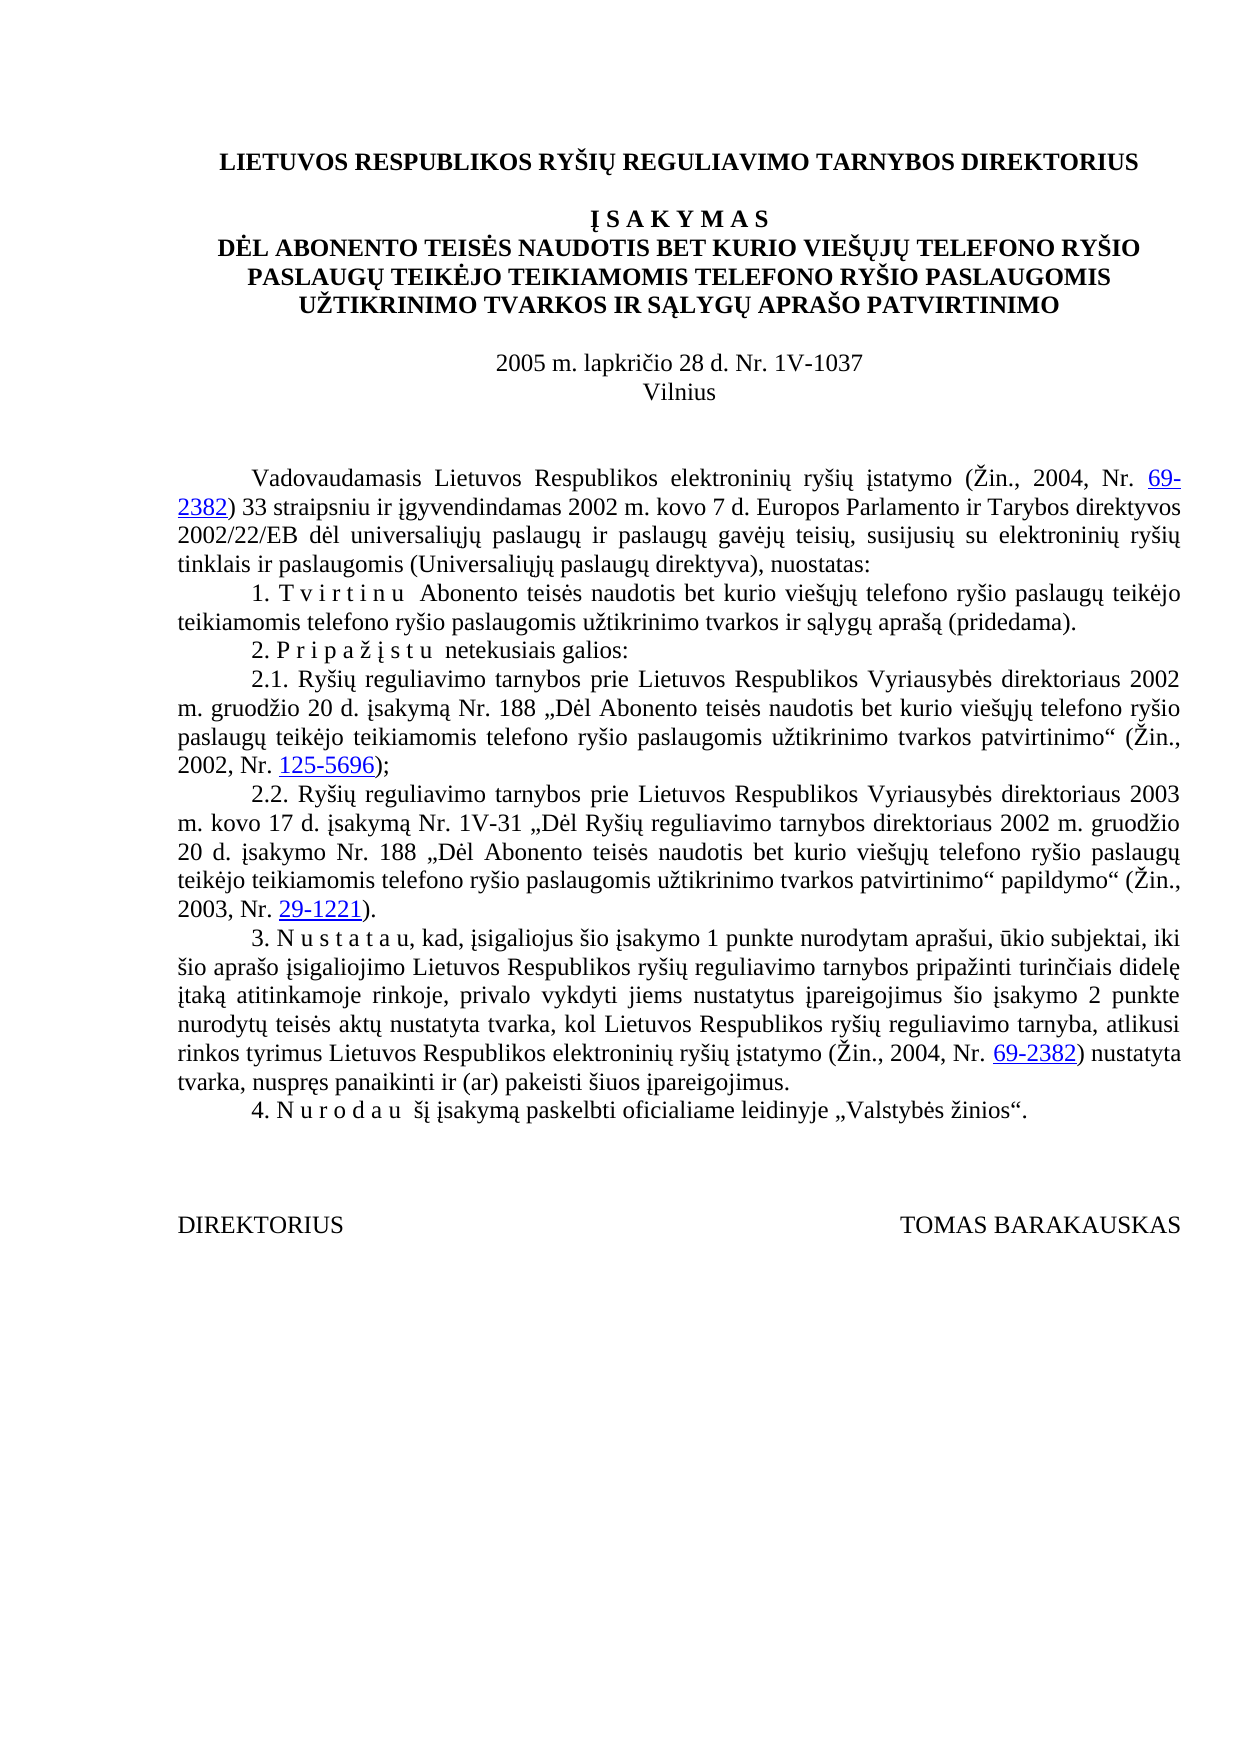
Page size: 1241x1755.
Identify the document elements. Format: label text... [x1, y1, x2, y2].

text LIETUVOS RESPUBLIKOS RYŠIŲ REGULIAVIMO TARNYBOS DIREKTORIUS [177, 147, 1181, 176]
text DĖL ABONENTO TEISĖS NAUDOTIS BET KURIO VIEŠŲJŲ TELEFONO RYŠIO PASLAUGŲ TEIKĖJO TEIKIAMOMIS TELEFONO RYŠIO PASLAUGOMIS UŽTIKRINIMO TVARKOS IR SĄLYGŲ APRAŠO PATVIRTINIMO [177, 233, 1181, 319]
text Į S A K Y M A S [177, 204, 1181, 233]
text 2005 m. lapkričio 28 d. Nr. 1V-1037 [177, 348, 1181, 377]
text 2.1. Ryšių reguliavimo tarnybos prie Lietuvos Respublikos Vyriausybės direktoriaus 2002 m. gruodžio 20 d. įsakymą Nr. 188 „Dėl Abonento teisės naudotis bet kurio viešųjų telefono ryšio paslaugų teikėjo teikiamomis telefono ryšio paslaugomis užtikrinimo tvarkos patvirtinimo“ (Žin., 2002, Nr. 125-5696); [177, 664, 1181, 779]
text 4. Nurodau šį įsakymą paskelbti oficialiame leidinyje „Valstybės žinios“. [177, 1096, 1181, 1124]
text 3. Nustatau, kad, įsigaliojus šio įsakymo 1 punkte nurodytam aprašui, ūkio subjektai, iki šio aprašo įsigaliojimo Lietuvos Respublikos ryšių reguliavimo tarnybos pripažinti turinčiais didelę įtaką atitinkamoje rinkoje, privalo vykdyti jiems nustatytus įpareigojimus šio įsakymo 2 punkte nurodytų teisės aktų nustatyta tvarka, kol Lietuvos Respublikos ryšių reguliavimo tarnyba, atlikusi rinkos tyrimus Lietuvos Respublikos elektroninių ryšių įstatymo (Žin., 2004, Nr. 69-2382) nustatyta tvarka, nuspręs panaikinti ir (ar) pakeisti šiuos įpareigojimus. [177, 923, 1181, 1096]
text Vilnius [177, 377, 1181, 406]
text 2.2. Ryšių reguliavimo tarnybos prie Lietuvos Respublikos Vyriausybės direktoriaus 2003 m. kovo 17 d. įsakymą Nr. 1V-31 „Dėl Ryšių reguliavimo tarnybos direktoriaus 2002 m. gruodžio 20 d. įsakymo Nr. 188 „Dėl Abonento teisės naudotis bet kurio viešųjų telefono ryšio paslaugų teikėjo teikiamomis telefono ryšio paslaugomis užtikrinimo tvarkos patvirtinimo“ papildymo“ (Žin., 2003, Nr. 29-1221). [177, 779, 1181, 923]
text 2. Pripažįstu netekusiais galios: [177, 636, 1181, 664]
text DIREKTORIUS TOMAS BARAKAUSKAS [177, 1211, 1181, 1239]
text 1. Tvirtinu Abonento teisės naudotis bet kurio viešųjų telefono ryšio paslaugų teikėjo teikiamomis telefono ryšio paslaugomis užtikrinimo tvarkos ir sąlygų aprašą (pridedama). [177, 578, 1181, 636]
text Vadovaudamasis Lietuvos Respublikos elektroninių ryšių įstatymo (Žin., 2004, Nr. 69-2382) 33 straipsniu ir įgyvendindamas 2002 m. kovo 7 d. Europos Parlamento ir Tarybos direktyvos 2002/22/EB dėl universaliųjų paslaugų ir paslaugų gavėjų teisių, susijusių su elektroninių ryšių tinklais ir paslaugomis (Universaliųjų paslaugų direktyva), nuostatas: [177, 463, 1181, 578]
